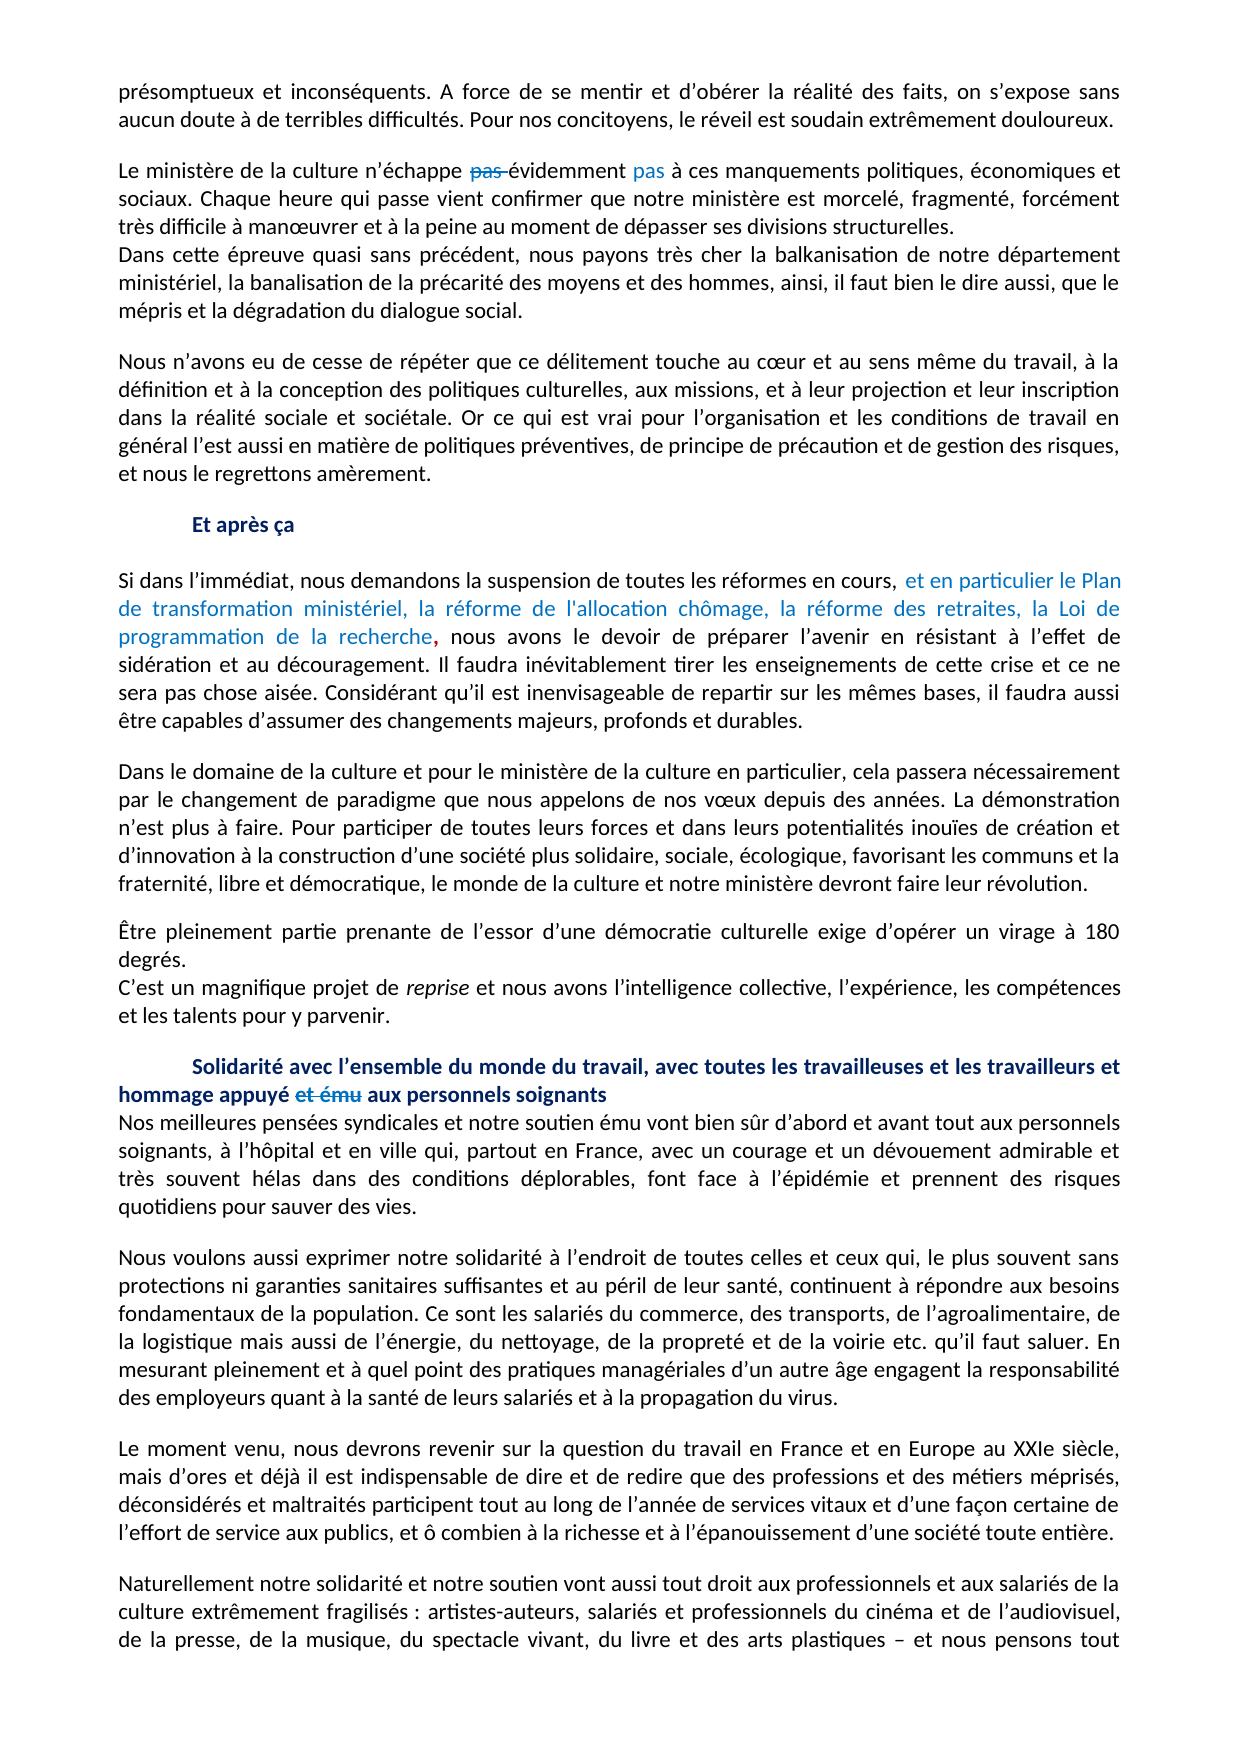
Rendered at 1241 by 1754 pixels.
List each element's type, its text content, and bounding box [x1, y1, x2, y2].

text Le moment venu, nous devrons revenir sur la question du travail en France et en Europe au XXIe siècle, mais d’ores et déjà il est indispensable de dire et de redire que des professions et des métiers méprisés, déconsidérés et maltraités participent tout au long de l’année de services vitaux et d’une façon certaine de l’effort de service aux publics, et ô combien à la richesse et à l’épanouissement d’une société toute entière. [118, 1434, 1122, 1546]
text Naturellement notre solidarité et notre soutien vont aussi tout droit aux professionnels et aux salariés de la culture extrêmement fragilisés : artistes-auteurs, salariés et professionnels du cinéma et de l’audiovisuel, de la presse, de la musique, du spectacle vivant, du livre et des arts plastiques – et nous pensons tout [118, 1569, 1122, 1653]
text Dans le domaine de la culture et pour le ministère de la culture en particulier, cela passera nécessairement par le changement de paradigme que nous appelons de nos vœux depuis des années. La démonstration n’est plus à faire. Pour participer de toutes leurs forces et dans leurs potentialités inouïes de création et d’innovation à la construction d’une société plus solidaire, sociale, écologique, favorisant les communs et la fraternité, libre et démocratique, le monde de la culture et notre ministère devront faire leur révolution. [118, 757, 1122, 897]
text Nous n’avons eu de cesse de répéter que ce délitement touche au cœur et au sens même du travail, à la définition et à la conception des politiques culturelles, aux missions, et à leur projection et leur inscription dans la réalité sociale et sociétale. Or ce qui est vrai pour l’organisation et les conditions de travail en général l’est aussi en matière de politiques préventives, de principe de précaution et de gestion des risques, et nous le regrettons amèrement. [118, 347, 1122, 487]
text Dans cette épreuve quasi sans précédent, nous payons très cher la balkanisation de notre département ministériel, la banalisation de la précarité des moyens et des hommes, ainsi, il faut bien le dire aussi, que le mépris et la dégradation du dialogue social. [118, 240, 1122, 324]
text Solidarité avec l’ensemble du monde du travail, avec toutes les travailleuses et les travailleurs et hommage appuyé et ému aux personnels soignants [118, 1052, 1122, 1108]
text présomptueux et inconséquents. A force de se mentir et d’obérer la réalité des faits, on s’expose sans aucun doute à de terribles difficultés. Pour nos concitoyens, le réveil est soudain extrêmement douloureux. [118, 77, 1122, 133]
text Le ministère de la culture n’échappe pas évidemment pas à ces manquements politiques, économiques et sociaux. Chaque heure qui passe vient confirmer que notre ministère est morcelé, fragmenté, forcément très difficile à manœuvrer et à la peine au moment de dépasser ses divisions structurelles. [118, 156, 1122, 240]
text Si dans l’immédiat, nous demandons la suspension de toutes les réformes en cours, et en particulier le Plan de transformation ministériel, la réforme de l'allocation chômage, la réforme des retraites, la Loi de programmation de la recherche, nous avons le devoir de préparer l’avenir en résistant à l’effet de sidération et au découragement. Il faudra inévitablement tirer les enseignements de cette crise et ce ne sera pas chose aisée. Considérant qu’il est inenvisageable de repartir sur les mêmes bases, il faudra aussi être capables d’assumer des changements majeurs, profonds et durables. [118, 566, 1122, 734]
text Et après ça [192, 510, 1122, 538]
text Nos meilleures pensées syndicales et notre soutien ému vont bien sûr d’abord et avant tout aux personnels soignants, à l’hôpital et en ville qui, partout en France, avec un courage et un dévouement admirable et très souvent hélas dans des conditions déplorables, font face à l’épidémie et prennent des risques quotidiens pour sauver des vies. [118, 1108, 1122, 1220]
text C’est un magnifique projet de reprise et nous avons l’intelligence collective, l’expérience, les compétences et les talents pour y parvenir. [118, 973, 1122, 1029]
text Être pleinement partie prenante de l’essor d’une démocratie culturelle exige d’opérer un virage à 180 degrés. [118, 917, 1122, 973]
text Nous voulons aussi exprimer notre solidarité à l’endroit de toutes celles et ceux qui, le plus souvent sans protections ni garanties sanitaires suffisantes et au péril de leur santé, continuent à répondre aux besoins fondamentaux de la population. Ce sont les salariés du commerce, des transports, de l’agroalimentaire, de la logistique mais aussi de l’énergie, du nettoyage, de la propreté et de la voirie etc. qu’il faut saluer. En mesurant pleinement et à quel point des pratiques managériales d’un autre âge engagent la responsabilité des employeurs quant à la santé de leurs salariés et à la propagation du virus. [118, 1243, 1122, 1411]
